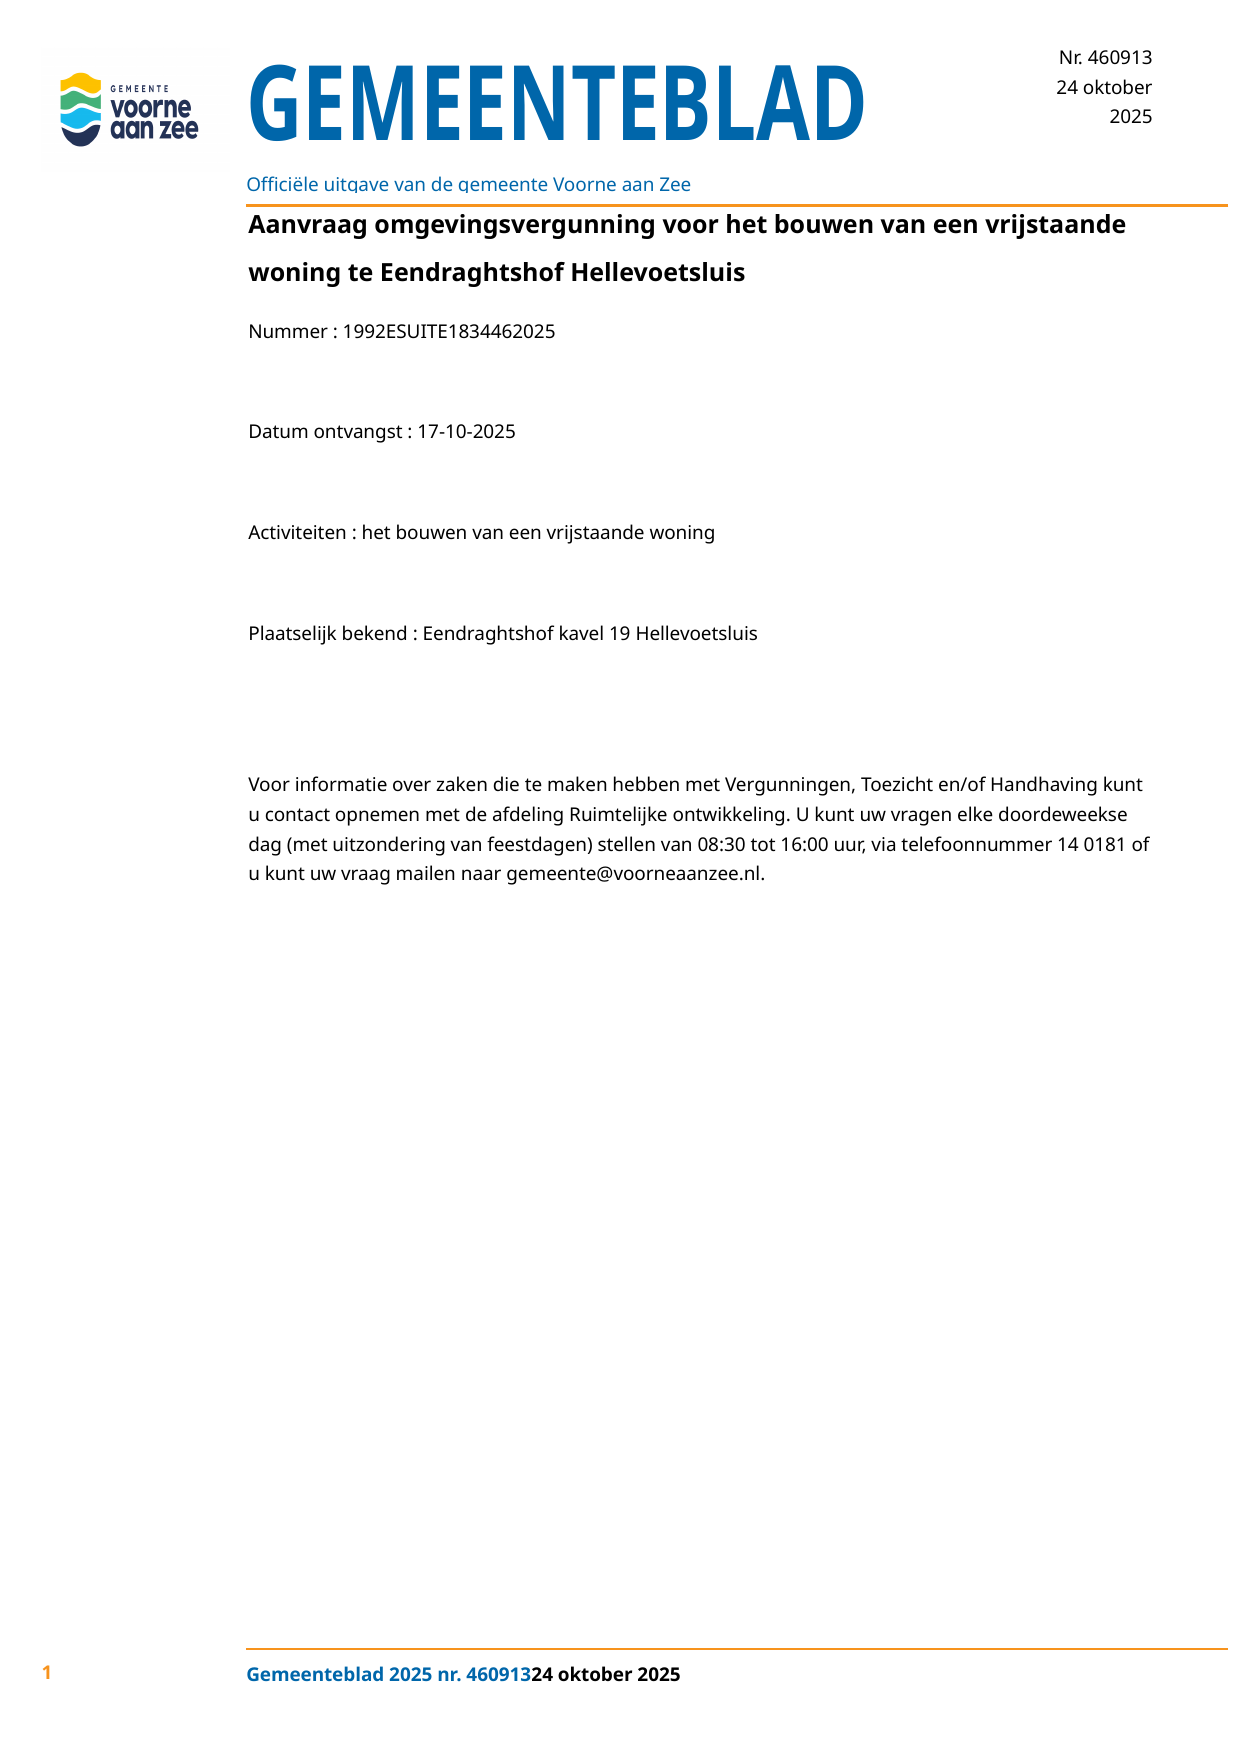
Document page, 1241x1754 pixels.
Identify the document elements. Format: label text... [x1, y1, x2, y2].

text Nummer : 1992ESUITE1834462025 [248, 318, 1152, 344]
picture [41, 47, 231, 172]
text Voor informatie over zaken die te maken hebben met Vergunningen, Toezicht en/of Handhaving kunt u contact opnemen met de afdeling Ruimtelijke ontwikkeling. U kunt uw vragen elke doordeweekse dag (met uitzondering van feestdagen) stellen van 08:30 tot 16:00 uur, via telefoonnummer 14 0181 of u kunt uw vraag mailen naar gemeente@voorneaanzee.nl. [248, 772, 1152, 886]
text Plaatselijk bekend : Eendraghtshof kavel 19 Hellevoetsluis [248, 620, 1152, 646]
text Activiteiten : het bouwen van een vrijstaande woning [248, 519, 1152, 545]
text Datum ontvangst : 17-10-2025 [248, 419, 1152, 444]
text Aanvraag omgevingsvergunning voor het bouwen van een vrijstaande woning te Eendraghtshof Hellevoetsluis [248, 207, 1152, 288]
